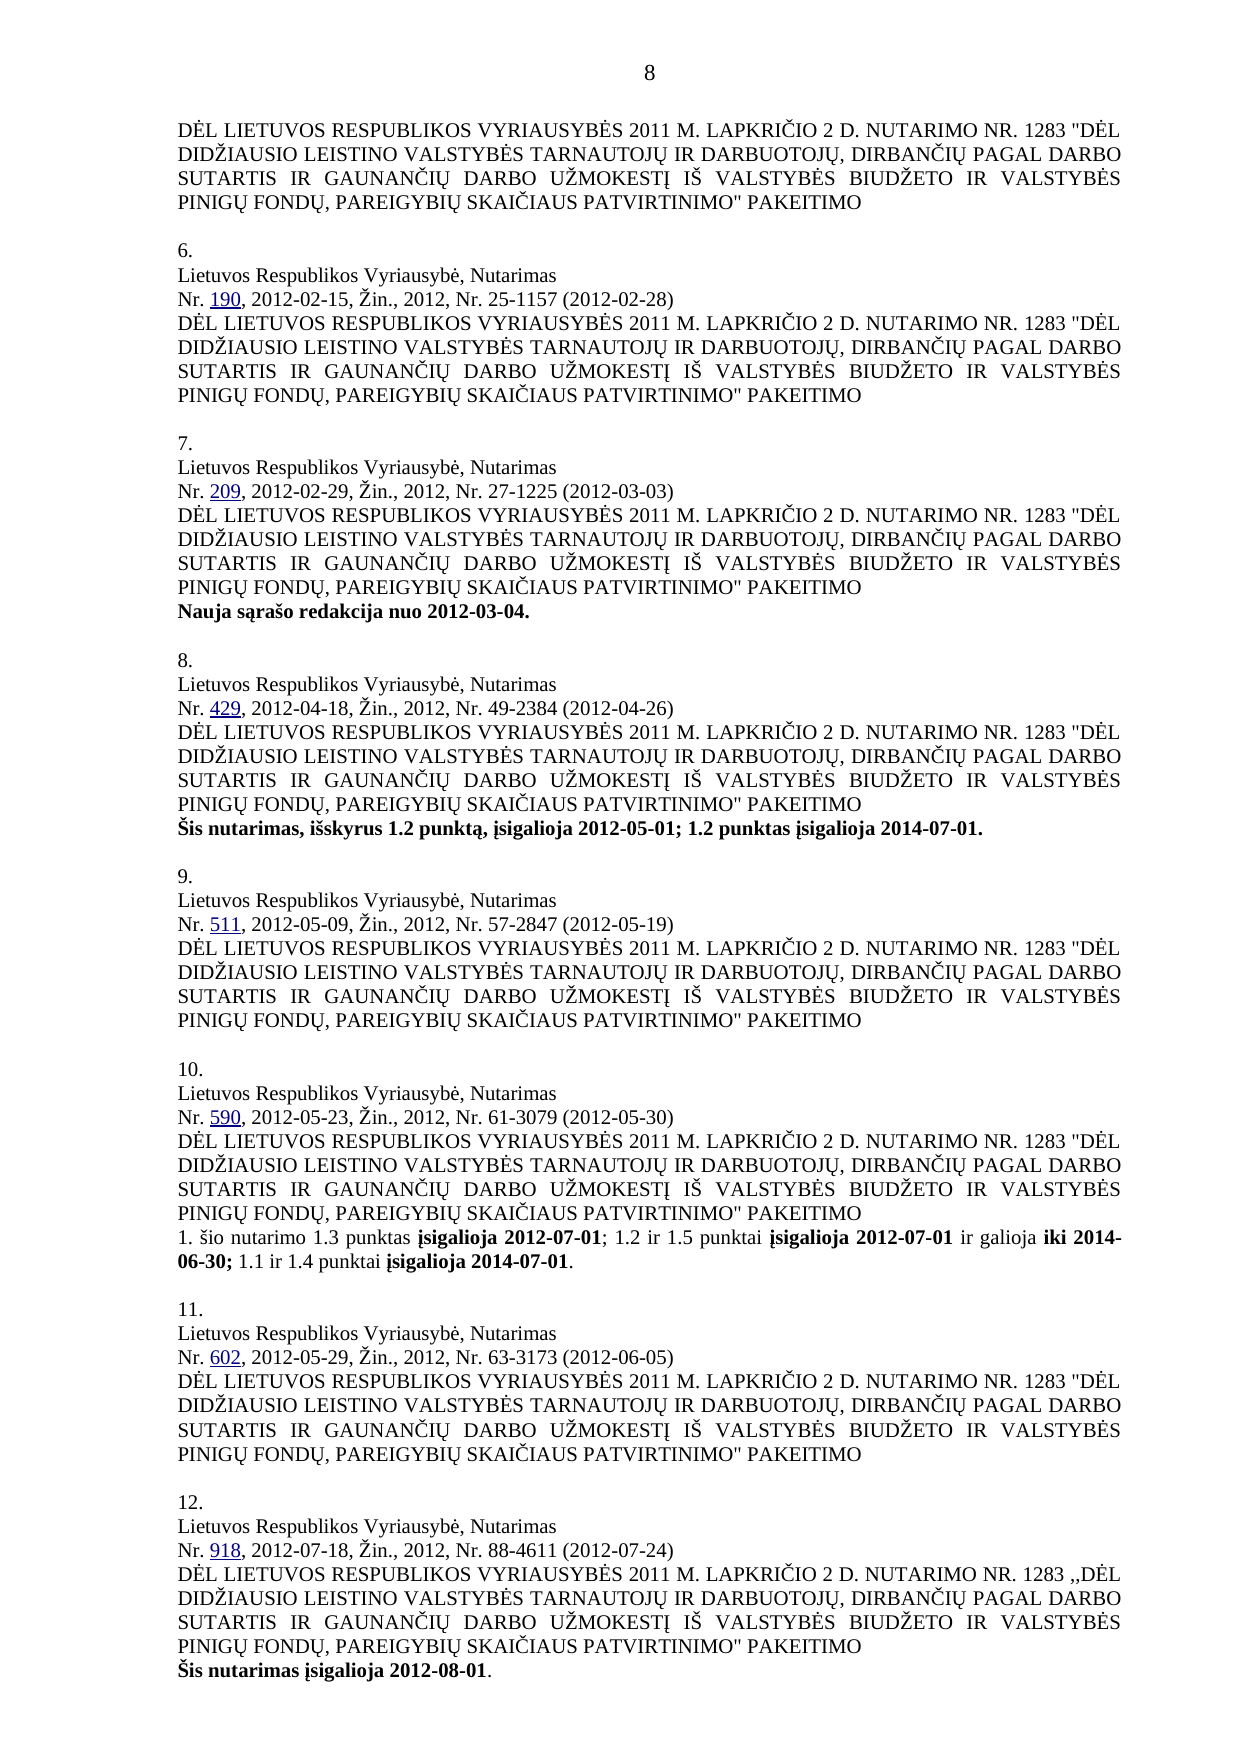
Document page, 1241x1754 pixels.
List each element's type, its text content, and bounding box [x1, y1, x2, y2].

text Lietuvos Respublikos Vyriausybė, Nutarimas [177, 1081, 1122, 1105]
text DĖL LIETUVOS RESPUBLIKOS VYRIAUSYBĖS 2011 M. LAPKRIČIO 2 D. NUTARIMO NR. 1283 "DĖL DIDŽIAUSIO LEISTINO VALSTYBĖS TARNAUTOJŲ IR DARBUOTOJŲ, DIRBANČIŲ PAGAL DARBO SUTARTIS IR GAUNANČIŲ DARBO UŽMOKESTĮ IŠ VALSTYBĖS BIUDŽETO IR VALSTYBĖS PINIGŲ FONDŲ, PAREIGYBIŲ SKAIČIAUS PATVIRTINIMO" PAKEITIMO [177, 118, 1122, 214]
text DĖL LIETUVOS RESPUBLIKOS VYRIAUSYBĖS 2011 M. LAPKRIČIO 2 D. NUTARIMO NR. 1283 "DĖL DIDŽIAUSIO LEISTINO VALSTYBĖS TARNAUTOJŲ IR DARBUOTOJŲ, DIRBANČIŲ PAGAL DARBO SUTARTIS IR GAUNANČIŲ DARBO UŽMOKESTĮ IŠ VALSTYBĖS BIUDŽETO IR VALSTYBĖS PINIGŲ FONDŲ, PAREIGYBIŲ SKAIČIAUS PATVIRTINIMO" PAKEITIMO [177, 720, 1122, 816]
text Šis nutarimas įsigalioja 2012-08-01. [177, 1658, 1122, 1682]
text Lietuvos Respublikos Vyriausybė, Nutarimas [177, 1321, 1122, 1345]
text 10. [177, 1057, 1122, 1081]
text Nr. 918, 2012-07-18, Žin., 2012, Nr. 88-4611 (2012-07-24) [177, 1538, 1122, 1562]
text DĖL LIETUVOS RESPUBLIKOS VYRIAUSYBĖS 2011 M. LAPKRIČIO 2 D. NUTARIMO NR. 1283 "DĖL DIDŽIAUSIO LEISTINO VALSTYBĖS TARNAUTOJŲ IR DARBUOTOJŲ, DIRBANČIŲ PAGAL DARBO SUTARTIS IR GAUNANČIŲ DARBO UŽMOKESTĮ IŠ VALSTYBĖS BIUDŽETO IR VALSTYBĖS PINIGŲ FONDŲ, PAREIGYBIŲ SKAIČIAUS PATVIRTINIMO" PAKEITIMO [177, 936, 1122, 1032]
text Nr. 590, 2012-05-23, Žin., 2012, Nr. 61-3079 (2012-05-30) [177, 1105, 1122, 1129]
text 9. [177, 864, 1122, 888]
text Nr. 209, 2012-02-29, Žin., 2012, Nr. 27-1225 (2012-03-03) [177, 479, 1122, 503]
text DĖL LIETUVOS RESPUBLIKOS VYRIAUSYBĖS 2011 M. LAPKRIČIO 2 D. NUTARIMO NR. 1283 "DĖL DIDŽIAUSIO LEISTINO VALSTYBĖS TARNAUTOJŲ IR DARBUOTOJŲ, DIRBANČIŲ PAGAL DARBO SUTARTIS IR GAUNANČIŲ DARBO UŽMOKESTĮ IŠ VALSTYBĖS BIUDŽETO IR VALSTYBĖS PINIGŲ FONDŲ, PAREIGYBIŲ SKAIČIAUS PATVIRTINIMO" PAKEITIMO [177, 1129, 1122, 1225]
text DĖL LIETUVOS RESPUBLIKOS VYRIAUSYBĖS 2011 M. LAPKRIČIO 2 D. NUTARIMO NR. 1283 "DĖL DIDŽIAUSIO LEISTINO VALSTYBĖS TARNAUTOJŲ IR DARBUOTOJŲ, DIRBANČIŲ PAGAL DARBO SUTARTIS IR GAUNANČIŲ DARBO UŽMOKESTĮ IŠ VALSTYBĖS BIUDŽETO IR VALSTYBĖS PINIGŲ FONDŲ, PAREIGYBIŲ SKAIČIAUS PATVIRTINIMO" PAKEITIMO [177, 503, 1122, 599]
text Lietuvos Respublikos Vyriausybė, Nutarimas [177, 455, 1122, 479]
text Nr. 429, 2012-04-18, Žin., 2012, Nr. 49-2384 (2012-04-26) [177, 696, 1122, 720]
text Lietuvos Respublikos Vyriausybė, Nutarimas [177, 672, 1122, 696]
text Nr. 602, 2012-05-29, Žin., 2012, Nr. 63-3173 (2012-06-05) [177, 1345, 1122, 1369]
text Lietuvos Respublikos Vyriausybė, Nutarimas [177, 1514, 1122, 1538]
text Nr. 511, 2012-05-09, Žin., 2012, Nr. 57-2847 (2012-05-19) [177, 912, 1122, 936]
text 6. [177, 238, 1122, 262]
text DĖL LIETUVOS RESPUBLIKOS VYRIAUSYBĖS 2011 M. LAPKRIČIO 2 D. NUTARIMO NR. 1283 "DĖL DIDŽIAUSIO LEISTINO VALSTYBĖS TARNAUTOJŲ IR DARBUOTOJŲ, DIRBANČIŲ PAGAL DARBO SUTARTIS IR GAUNANČIŲ DARBO UŽMOKESTĮ IŠ VALSTYBĖS BIUDŽETO IR VALSTYBĖS PINIGŲ FONDŲ, PAREIGYBIŲ SKAIČIAUS PATVIRTINIMO" PAKEITIMO [177, 1369, 1122, 1466]
text 8. [177, 647, 1122, 672]
text 11. [177, 1297, 1122, 1321]
text Šis nutarimas, išskyrus 1.2 punktą, įsigalioja 2012-05-01; 1.2 punktas įsigalioja 2014-07-01. [177, 816, 1122, 840]
text Lietuvos Respublikos Vyriausybė, Nutarimas [177, 888, 1122, 912]
text Nauja sąrašo redakcija nuo 2012-03-04. [177, 599, 1122, 623]
text 1. šio nutarimo 1.3 punktas įsigalioja 2012-07-01; 1.2 ir 1.5 punktai įsigalioja 2012-07-01 ir galioja iki 2014-06-30; 1.1 ir 1.4 punktai įsigalioja 2014-07-01. [177, 1225, 1122, 1273]
text 12. [177, 1490, 1122, 1514]
text DĖL LIETUVOS RESPUBLIKOS VYRIAUSYBĖS 2011 M. LAPKRIČIO 2 D. NUTARIMO NR. 1283 "DĖL DIDŽIAUSIO LEISTINO VALSTYBĖS TARNAUTOJŲ IR DARBUOTOJŲ, DIRBANČIŲ PAGAL DARBO SUTARTIS IR GAUNANČIŲ DARBO UŽMOKESTĮ IŠ VALSTYBĖS BIUDŽETO IR VALSTYBĖS PINIGŲ FONDŲ, PAREIGYBIŲ SKAIČIAUS PATVIRTINIMO" PAKEITIMO [177, 311, 1122, 407]
text Lietuvos Respublikos Vyriausybė, Nutarimas [177, 262, 1122, 287]
text 7. [177, 431, 1122, 455]
text Nr. 190, 2012-02-15, Žin., 2012, Nr. 25-1157 (2012-02-28) [177, 287, 1122, 311]
text DĖL LIETUVOS RESPUBLIKOS VYRIAUSYBĖS 2011 M. LAPKRIČIO 2 D. NUTARIMO NR. 1283 ,,DĖL DIDŽIAUSIO LEISTINO VALSTYBĖS TARNAUTOJŲ IR DARBUOTOJŲ, DIRBANČIŲ PAGAL DARBO SUTARTIS IR GAUNANČIŲ DARBO UŽMOKESTĮ IŠ VALSTYBĖS BIUDŽETO IR VALSTYBĖS PINIGŲ FONDŲ, PAREIGYBIŲ SKAIČIAUS PATVIRTINIMO" PAKEITIMO [177, 1562, 1122, 1658]
